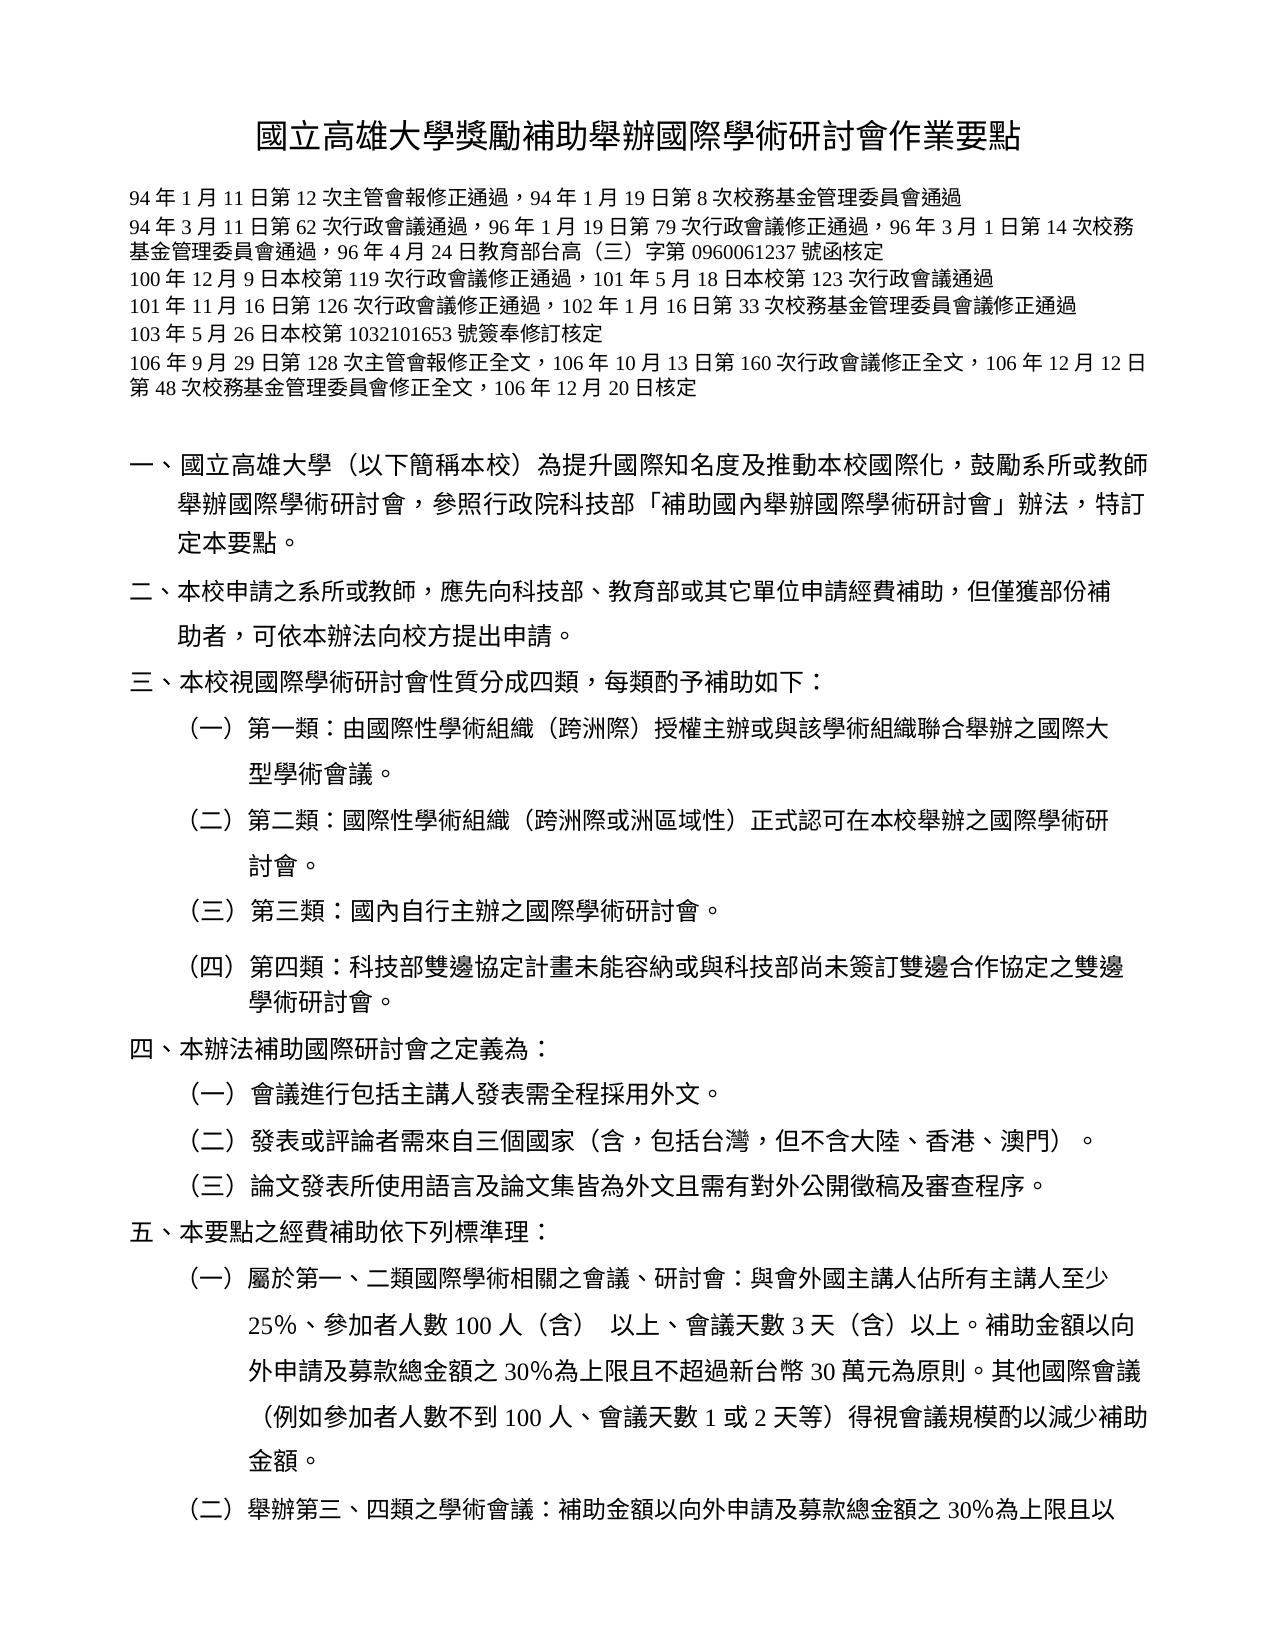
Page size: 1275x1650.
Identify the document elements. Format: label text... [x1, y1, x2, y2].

text 25％、參加者人數 100 人（含） 以上、會議天數 3 天（含）以上。補助金額以向 [248, 1310, 1150, 1341]
text 四、本辦法補助國際研討會之定義為： [129, 1034, 1150, 1064]
text 助者，可依本辦法向校方提出申請。 [177, 622, 1150, 652]
text （一）會議進行包括主講人發表需全程採用外文。 [175, 1080, 1150, 1110]
text 討會。 [248, 851, 1150, 881]
text （一）屬於第一、二類國際學術相關之會議、研討會：與會外國主講人佔所有主講人至少 [175, 1265, 1150, 1293]
text 103 年 5 月 26 日本校第 1032101653 號簽奉修訂核定 [129, 321, 1150, 346]
text （例如參加者人數不到 100 人、會議天數 1 或 2 天等）得視會議規模酌以減少補助 [248, 1402, 1150, 1432]
text （三）第三類：國內自行主辦之國際學術研討會。 [175, 897, 1150, 927]
text 94 年 1 月 11 日第 12 次主管會報修正通過，94 年 1 月 19 日第 8 次校務基金管理委員會通過 [129, 185, 1150, 210]
text 101 年 11 月 16 日第 126 次行政會議修正通過，102 年 1 月 16 日第 33 次校務基金管理委員會議修正通過 [129, 293, 1150, 319]
text （四）第四類：科技部雙邊協定計畫未能容納或與科技部尚未簽訂雙邊合作協定之雙邊學術研討會。 [174, 948, 1146, 1018]
text 外申請及募款總金額之 30％為上限且不超過新台幣 30 萬元為原則。其他國際會議 [248, 1356, 1150, 1386]
text 106 年 9 月 29 日第 128 次主管會報修正全文，106 年 10 月 13 日第 160 次行政會議修正全文，106 年 12 月 12 日第 48 次校務基金管理委員會修正全文，106 年 12 月 20 日核定 [129, 350, 1148, 400]
text （二）第二類：國際性學術組織（跨洲際或洲區域性）正式認可在本校舉辦之國際學術研 [175, 806, 1150, 835]
text （二）發表或評論者需來自三個國家（含，包括台灣，但不含大陸、香港、澳門）。 [175, 1126, 1150, 1156]
text 100 年 12 月 9 日本校第 119 次行政會議修正通過，101 年 5 月 18 日本校第 123 次行政會議通過 [129, 266, 1150, 292]
text （三）論文發表所使用語言及論文集皆為外文且需有對外公開徵稿及審查程序。 [175, 1172, 1150, 1202]
text 五、本要點之經費補助依下列標準理： [129, 1217, 1150, 1247]
text 金額。 [248, 1447, 1150, 1477]
text 二、本校申請之系所或教師，應先向科技部、教育部或其它單位申請經費補助，但僅獲部份補 [129, 577, 1150, 606]
text 三、本校視國際學術研討會性質分成四類，每類酌予補助如下： [129, 667, 1150, 697]
text （二）舉辦第三、四類之學術會議：補助金額以向外申請及募款總金額之 30％為上限且以 [175, 1495, 1150, 1524]
text 94 年 3 月 11 日第 62 次行政會議通過，96 年 1 月 19 日第 79 次行政會議修正通過，96 年 3 月 1 日第 14 次校務基金管理委員會通過，96 年 4 月 24 日教育部台高（三）字第 0960061237 號函核定 [129, 214, 1146, 264]
text （一）第一類：由國際性學術組織（跨洲際）授權主辦或與該學術組織聯合舉辦之國際大 [175, 715, 1150, 743]
text 型學術會議。 [248, 759, 1150, 789]
text 國立高雄大學獎勵補助舉辦國際學術研討會作業要點 [129, 116, 1148, 156]
text 一、國立高雄大學（以下簡稱本校）為提升國際知名度及推動本校國際化，鼓勵系所或教師舉辦國際學術研討會，參照行政院科技部「補助國內舉辦國際學術研討會」辦法，特訂定本要點。 [129, 443, 1150, 560]
